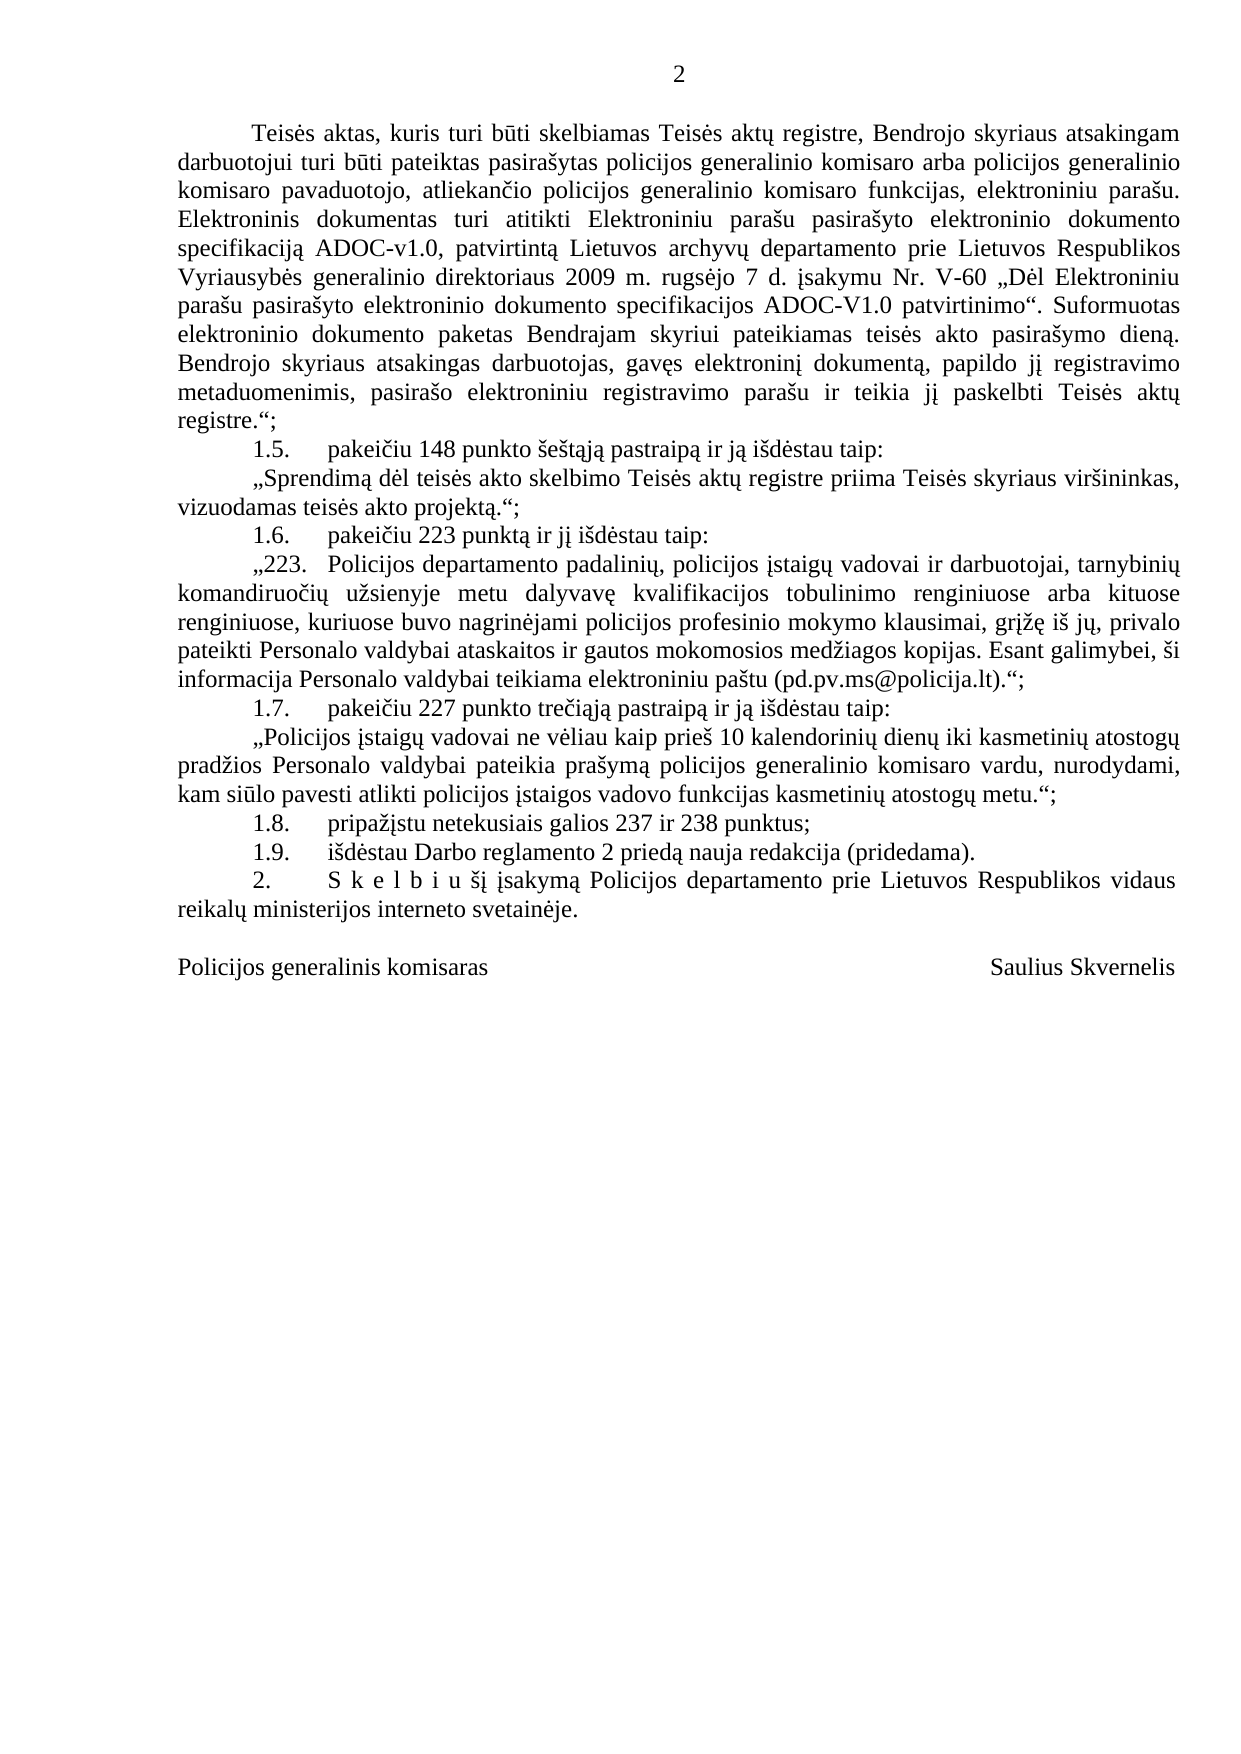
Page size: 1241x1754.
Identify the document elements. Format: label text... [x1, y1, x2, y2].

text 1.6. pakeičiu 223 punktą ir jį išdėstau taip: [177, 521, 1181, 549]
text 1.5. pakeičiu 148 punkto šeštąją pastraipą ir ją išdėstau taip: [177, 434, 1181, 463]
text Teisės aktas, kuris turi būti skelbiamas Teisės aktų registre, Bendrojo skyriaus atsakingam darbuotojui turi būti pateiktas pasirašytas policijos generalinio komisaro arba policijos generalinio komisaro pavaduotojo, atliekančio policijos generalinio komisaro funkcijas, elektroniniu parašu. Elektroninis dokumentas turi atitikti Elektroniniu parašu pasirašyto elektroninio dokumento specifikaciją ADOC-v1.0, patvirtintą Lietuvos archyvų departamento prie Lietuvos Respublikos Vyriausybės generalinio direktoriaus 2009 m. rugsėjo 7 d. įsakymu Nr. V-60 „Dėl Elektroniniu parašu pasirašyto elektroninio dokumento specifikacijos ADOC-V1.0 patvirtinimo“. Suformuotas elektroninio dokumento paketas Bendrajam skyriui pateikiamas teisės akto pasirašymo dieną. Bendrojo skyriaus atsakingas darbuotojas, gavęs elektroninį dokumentą, papildo jį registravimo metaduomenimis, pasirašo elektroniniu registravimo parašu ir teikia jį paskelbti Teisės aktų registre.“; [177, 118, 1181, 434]
text „Sprendimą dėl teisės akto skelbimo Teisės aktų registre priima Teisės skyriaus viršininkas, vizuodamas teisės akto projektą.“; [177, 463, 1181, 521]
text „223. Policijos departamento padalinių, policijos įstaigų vadovai ir darbuotojai, tarnybinių komandiruočių užsienyje metu dalyvavę kvalifikacijos tobulinimo renginiuose arba kituose renginiuose, kuriuose buvo nagrinėjami policijos profesinio mokymo klausimai, grįžę iš jų, privalo pateikti Personalo valdybai ataskaitos ir gautos mokomosios medžiagos kopijas. Esant galimybei, ši informacija Personalo valdybai teikiama elektroniniu paštu (pd.pv.ms@policija.lt).“; [177, 549, 1181, 693]
text 1.8. pripažįstu netekusiais galios 237 ir 238 punktus; [177, 808, 1181, 837]
text 1.9. išdėstau Darbo reglamento 2 priedą nauja redakcija (pridedama). [177, 837, 1181, 866]
text 1.7. pakeičiu 227 punkto trečiąją pastraipą ir ją išdėstau taip: [177, 693, 1181, 722]
text 2. S k e l b i u šį įsakymą Policijos departamento prie Lietuvos Respublikos vidaus reikalų ministerijos interneto svetainėje. [177, 866, 1177, 923]
text „Policijos įstaigų vadovai ne vėliau kaip prieš 10 kalendorinių dienų iki kasmetinių atostogų pradžios Personalo valdybai pateikia prašymą policijos generalinio komisaro vardu, nurodydami, kam siūlo pavesti atlikti policijos įstaigos vadovo funkcijas kasmetinių atostogų metu.“; [177, 722, 1181, 808]
text Policijos generalinis komisaras Saulius Skvernelis [177, 952, 1181, 981]
